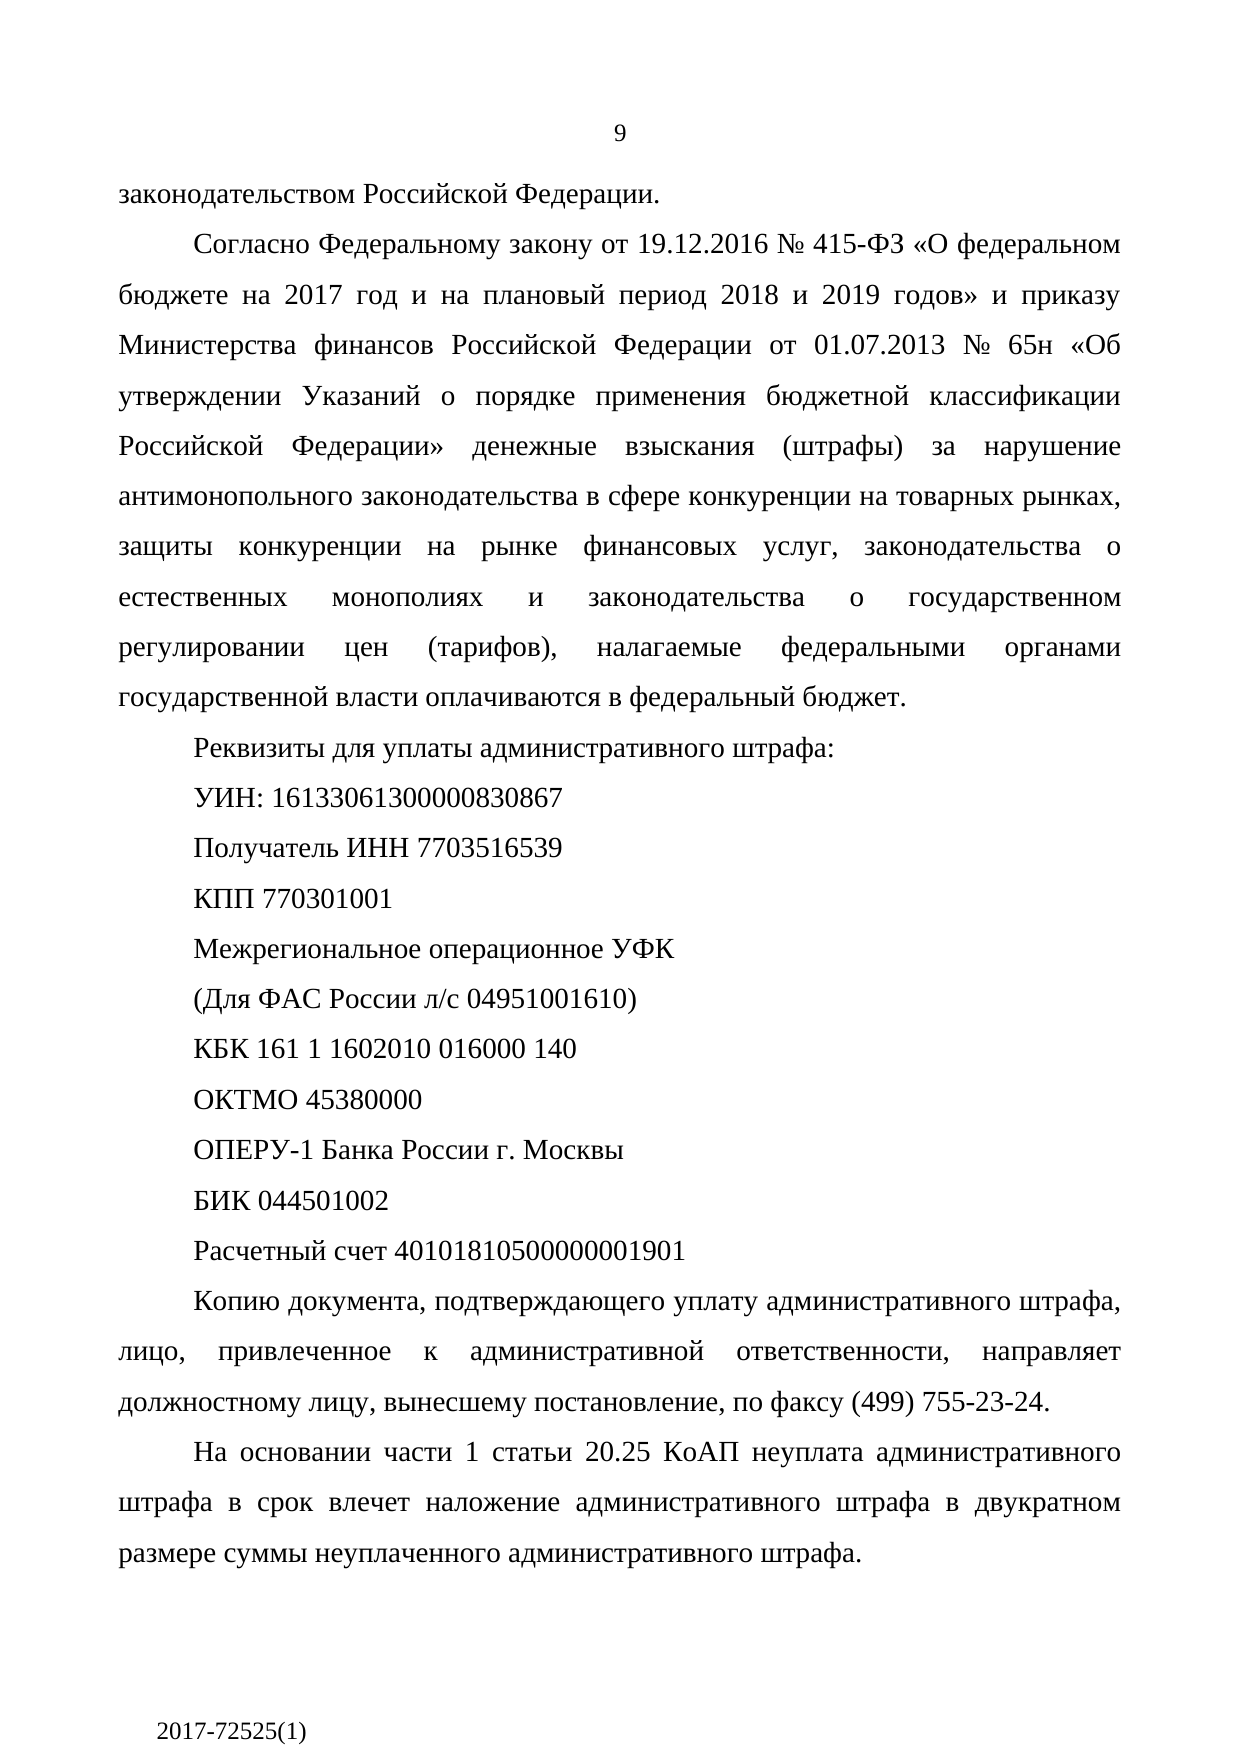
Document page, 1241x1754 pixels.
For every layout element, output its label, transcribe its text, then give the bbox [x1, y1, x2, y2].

text Согласно Федеральному закону от 19.12.2016 № 415-ФЗ «О федеральном бюджете на 2017 год и на плановый период 2018 и 2019 годов» и приказу Министерства финансов Российской Федерации от 01.07.2013 № 65н «Об утверждении Указаний о порядке применения бюджетной классификации Российской Федерации» денежные взыскания (штрафы) за нарушение антимонопольного законодательства в сфере конкуренции на товарных рынках, защиты конкуренции на рынке финансовых услуг, законодательства о естественных монополиях и законодательства о государственном регулировании цен (тарифов), налагаемые федеральными органами государственной власти оплачиваются в федеральный бюджет. [118, 227, 1122, 713]
text ОПЕРУ-1 Банка России г. Москвы [118, 1132, 1122, 1166]
text ОКТМО 45380000 [118, 1082, 1122, 1116]
text Получатель ИНН 7703516539 [118, 830, 1122, 864]
text БИК 044501002 [118, 1183, 1122, 1216]
text Копию документа, подтверждающего уплату административного штрафа, лицо, привлеченное к административной ответственности, направляет должностному лицу, вынесшему постановление, по факсу (499) 755-23-24. [118, 1283, 1122, 1417]
text Реквизиты для уплаты административного штрафа: [118, 730, 1122, 763]
text КПП 770301001 [118, 881, 1122, 914]
text Межрегиональное операционное УФК [118, 931, 1122, 964]
text КБК 161 1 1602010 016000 140 [118, 1032, 1122, 1065]
text УИН: 16133061300000830867 [118, 780, 1122, 814]
text законодательством Российской Федерации. [118, 176, 1122, 210]
text (Для ФАС России л/с 04951001610) [118, 981, 1122, 1015]
text Расчетный счет 40101810500000001901 [118, 1233, 1122, 1266]
text На основании части 1 статьи 20.25 КоАП неуплата административного штрафа в срок влечет наложение административного штрафа в двукратном размере суммы неуплаченного административного штрафа. [118, 1434, 1122, 1568]
